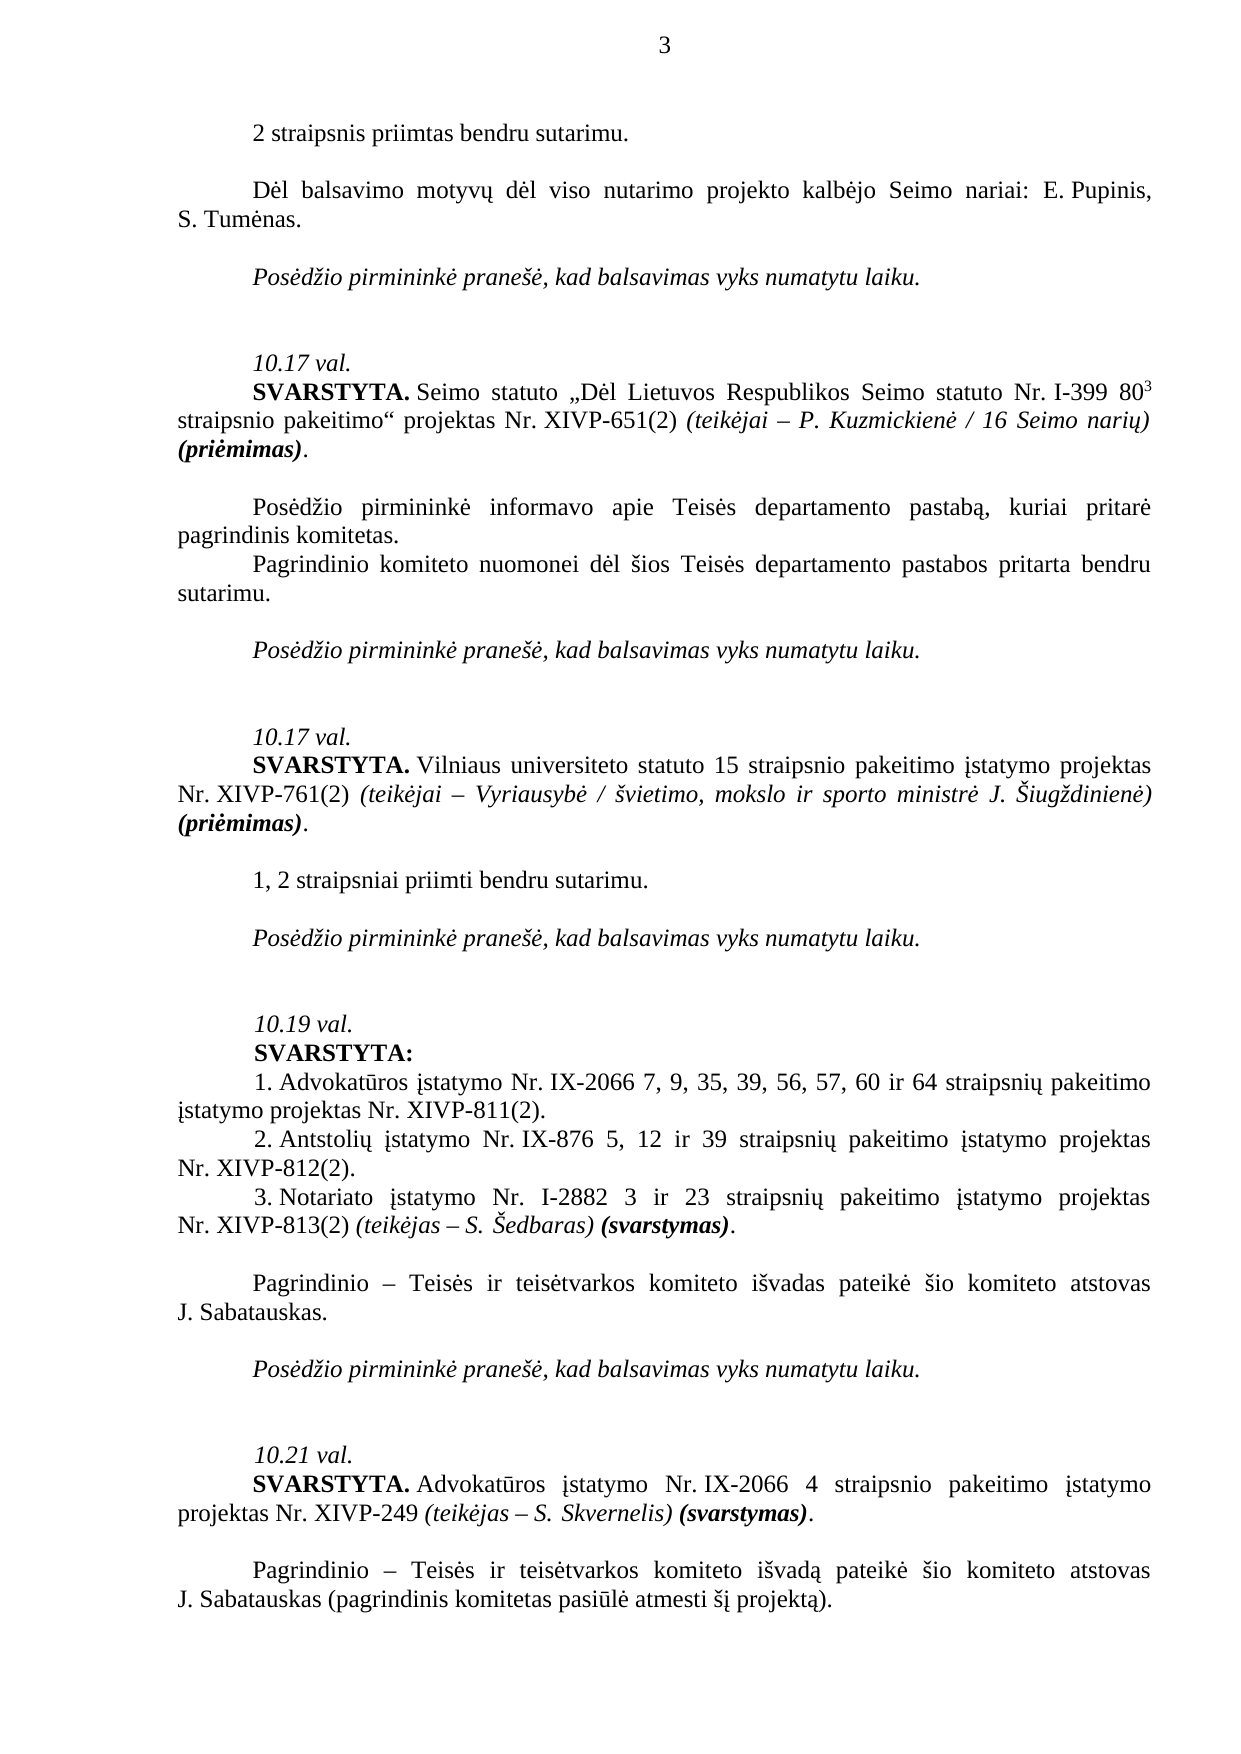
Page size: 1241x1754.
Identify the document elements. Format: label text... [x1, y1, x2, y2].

text 10.19 val. [177, 1009, 1152, 1038]
text 2. Antstolių įstatymo Nr. IX-876 5, 12 ir 39 straipsnių pakeitimo įstatymo projektas Nr. XIVP-812(2). [177, 1124, 1152, 1182]
text SVARSTYTA. Seimo statuto „Dėl Lietuvos Respublikos Seimo statuto Nr. I-399 803 straipsnio pakeitimo“ projektas Nr. XIVP-651(2) (teikėjai – P. Kuzmickienė / 16 Seimo narių) (priėmimas). [177, 377, 1152, 463]
text Posėdžio pirmininkė pranešė, kad balsavimas vyks numatytu laiku. [177, 1354, 1152, 1383]
text 1, 2 straipsniai priimti bendru sutarimu. [177, 866, 1152, 894]
text SVARSTYTA. Advokatūros įstatymo Nr. IX-2066 4 straipsnio pakeitimo įstatymo projektas Nr. XIVP-249 (teikėjas – S. Skvernelis) (svarstymas). [177, 1469, 1152, 1527]
text 10.17 val. [177, 348, 1152, 377]
text 10.17 val. [177, 722, 1152, 751]
text 3. Notariato įstatymo Nr. I-2882 3 ir 23 straipsnių pakeitimo įstatymo projektas Nr. XIVP-813(2) (teikėjas – S. Šedbaras) (svarstymas). [177, 1182, 1152, 1239]
text Posėdžio pirmininkė pranešė, kad balsavimas vyks numatytu laiku. [177, 262, 1152, 291]
text SVARSTYTA: [177, 1038, 1152, 1067]
text Pagrindinio – Teisės ir teisėtvarkos komiteto išvadas pateikė šio komiteto atstovas J. Sabatauskas. [177, 1268, 1152, 1326]
text Posėdžio pirmininkė pranešė, kad balsavimas vyks numatytu laiku. [177, 923, 1152, 952]
text SVARSTYTA. Vilniaus universiteto statuto 15 straipsnio pakeitimo įstatymo projektas Nr. XIVP-761(2) (teikėjai – Vyriausybė / švietimo, mokslo ir sporto ministrė J. Šiugždinienė) (priėmimas). [177, 751, 1152, 837]
text Posėdžio pirmininkė pranešė, kad balsavimas vyks numatytu laiku. [177, 636, 1152, 664]
text Pagrindinio komiteto nuomonei dėl šios Teisės departamento pastabos pritarta bendru sutarimu. [177, 549, 1152, 607]
text 1. Advokatūros įstatymo Nr. IX-2066 7, 9, 35, 39, 56, 57, 60 ir 64 straipsnių pakeitimo įstatymo projektas Nr. XIVP-811(2). [177, 1067, 1152, 1124]
text 10.21 val. [177, 1441, 1152, 1469]
text 2 straipsnis priimtas bendru sutarimu. [177, 118, 1152, 147]
text Posėdžio pirmininkė informavo apie Teisės departamento pastabą, kuriai pritarė pagrindinis komitetas. [177, 492, 1152, 549]
text Pagrindinio – Teisės ir teisėtvarkos komiteto išvadą pateikė šio komiteto atstovas J. Sabatauskas (pagrindinis komitetas pasiūlė atmesti šį projektą). [177, 1556, 1152, 1613]
text Dėl balsavimo motyvų dėl viso nutarimo projekto kalbėjo Seimo nariai: E. Pupinis, S. Tumėnas. [177, 176, 1152, 233]
